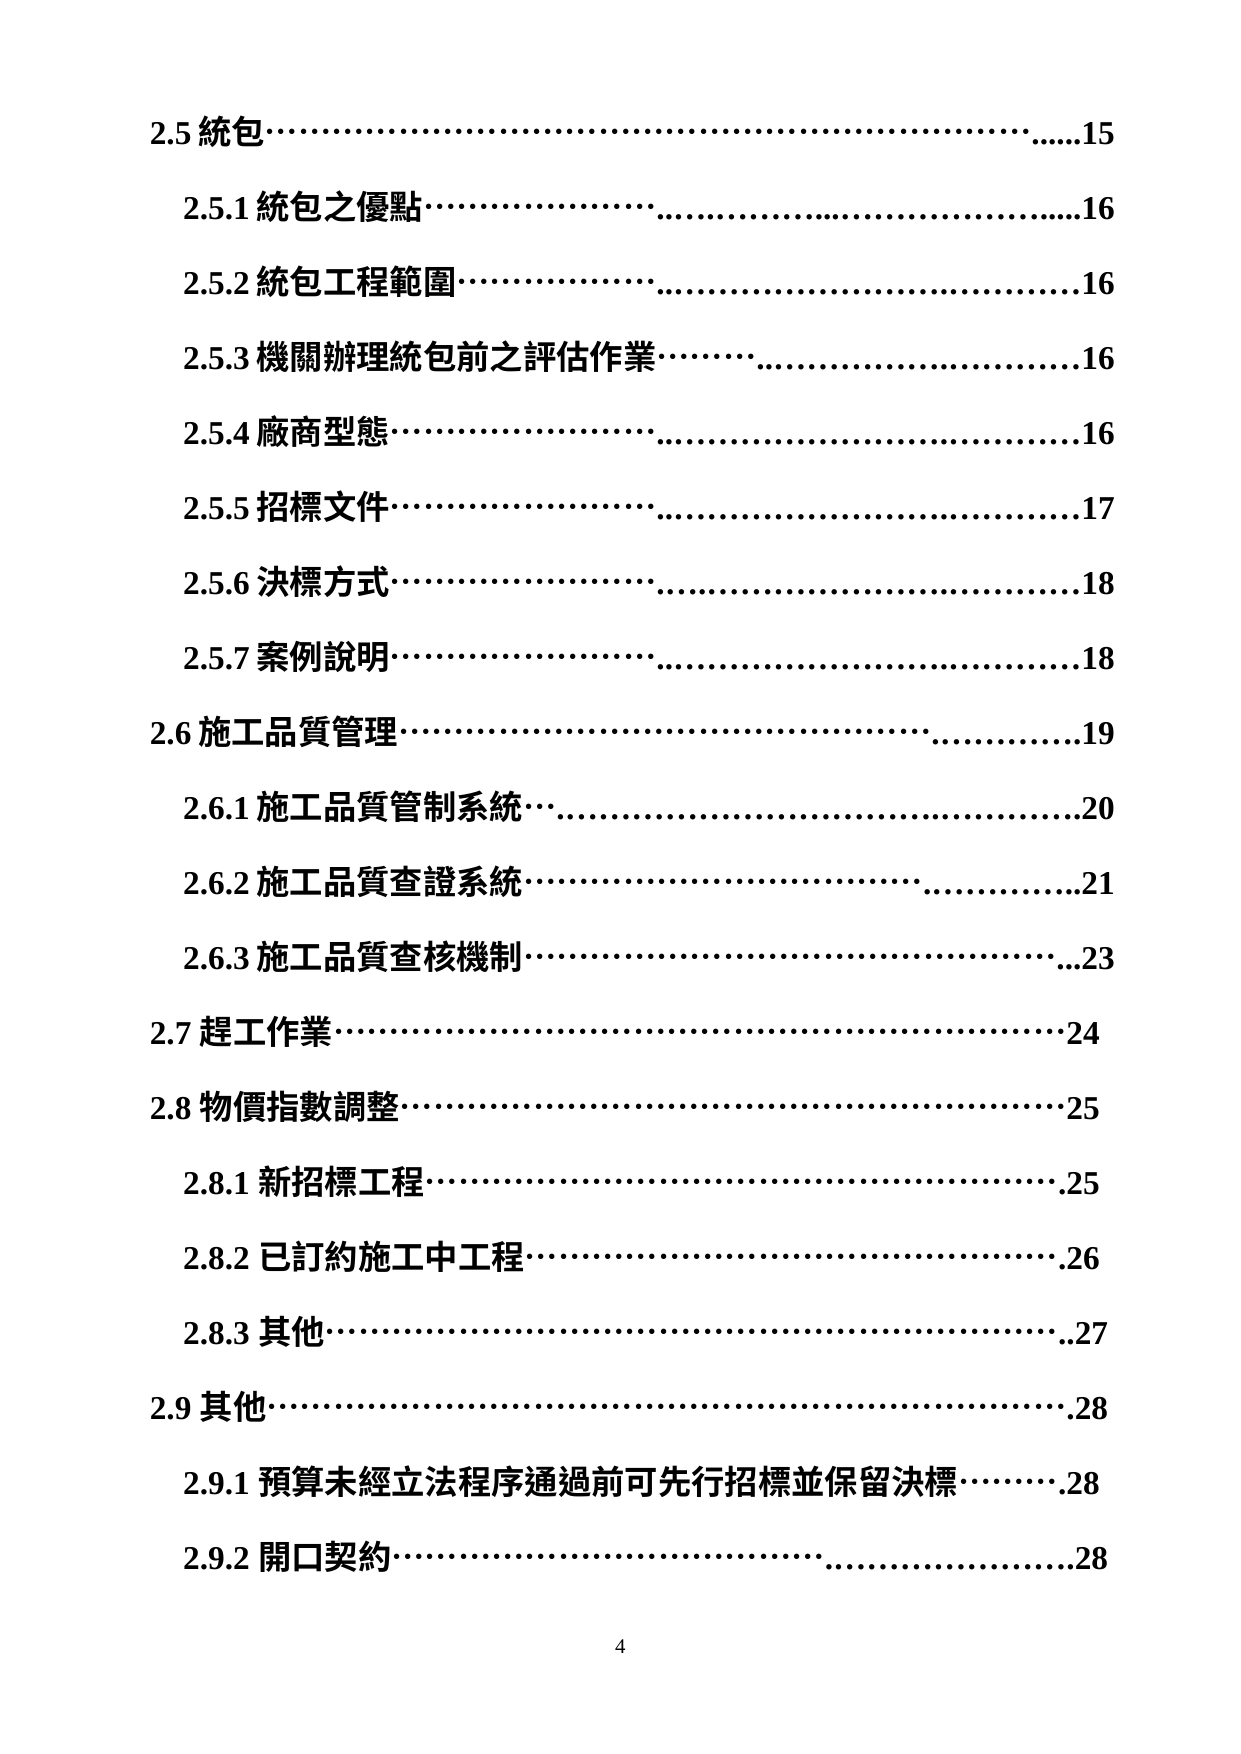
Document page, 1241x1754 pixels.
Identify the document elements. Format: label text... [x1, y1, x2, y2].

text 2.8 物價指數調整……………………………………………………25 [83, 1067, 1157, 1142]
text 2.9.2 開口契約………………………………….………………….28 [83, 1517, 1157, 1592]
text 2.5.1統包之優點…………………..….………...……………….....16 [83, 167, 1157, 242]
text 2.5.5招標文件……………………..…………………….…………17 [83, 467, 1157, 542]
text 2.5.4廠商型態……………………..…………………….…………16 [83, 392, 1157, 467]
text 2.8.1 新招標工程………………………………………………….25 [83, 1142, 1157, 1217]
text 2.8.2 已訂約施工中工程………………………………………….26 [83, 1217, 1157, 1292]
text 2.6.3施工品質查核機制…………………………………………...23 [83, 917, 1157, 992]
text 2.6.2施工品質查證系統……………………………….…………..21 [83, 842, 1157, 917]
text 2.5.3機關辦理統包前之評估作業………..…………….…………16 [83, 317, 1157, 392]
text 2.5.6決標方式…………………….….………………….…………18 [83, 542, 1157, 617]
text 2.7 趕工作業…………………………………………………………24 [83, 992, 1157, 1067]
text 2.8.3 其他…………………………………………………………..27 [83, 1292, 1157, 1367]
text 2.5.2統包工程範圍………………..…………………….…………16 [83, 242, 1157, 317]
text 2.6施工品質管理………………………………………….………….19 [83, 692, 1157, 767]
text 2.9 其他……………………………………………………………….28 [83, 1367, 1157, 1442]
text 2.6.1施工品質管制系統….…………………………….………….20 [83, 767, 1157, 842]
text 2.5.7案例說明……………………..…………………….…………18 [83, 617, 1157, 692]
text 2.9.1 預算未經立法程序通過前可先行招標並保留決標……….28 [83, 1442, 1157, 1517]
text 2.5統包……………………………………………………………......15 [83, 92, 1157, 167]
